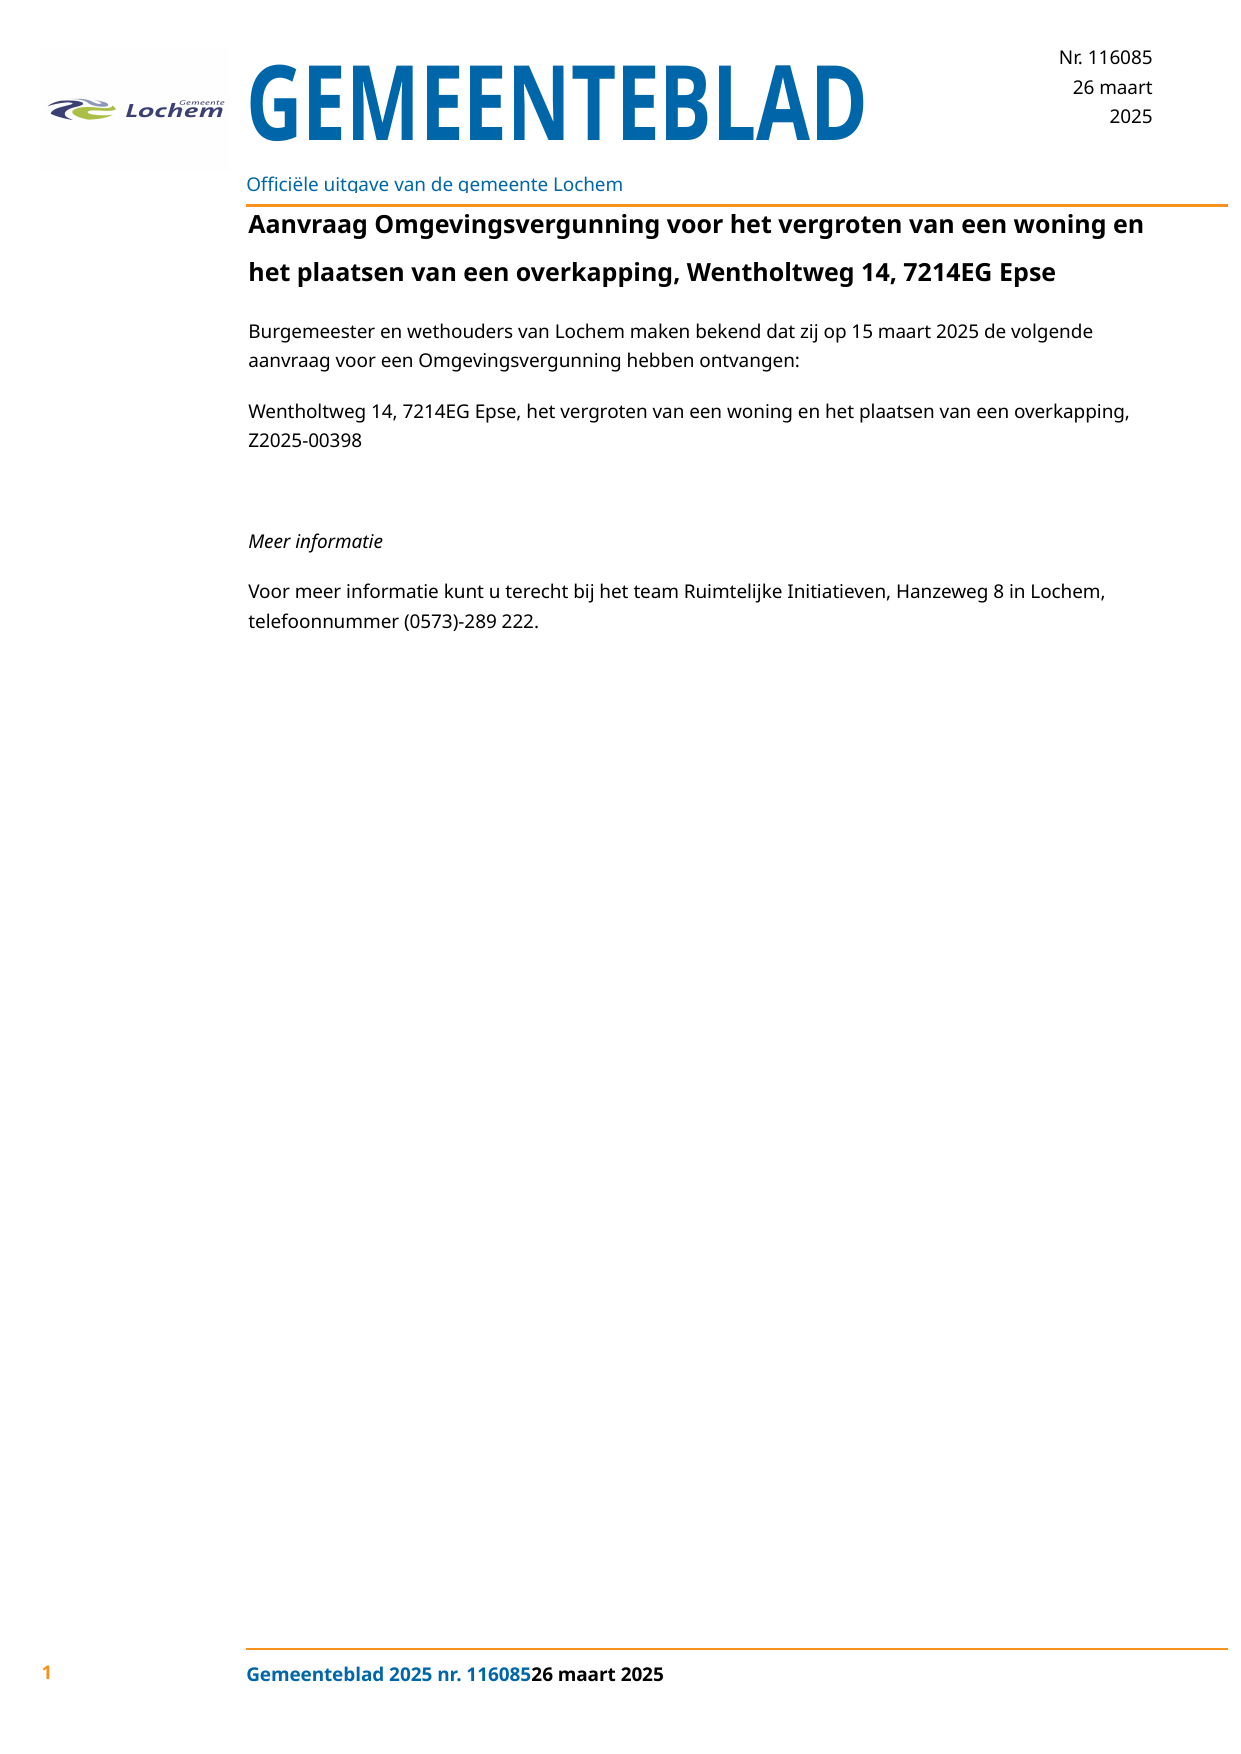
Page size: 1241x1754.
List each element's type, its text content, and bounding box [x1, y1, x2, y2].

text Meer informatie [248, 528, 1152, 554]
text Aanvraag Omgevingsvergunning voor het vergroten van een woning en het plaatsen van een overkapping, Wentholtweg 14, 7214EG Epse [248, 207, 1152, 288]
text Voor meer informatie kunt u terecht bij het team Ruimtelijke Initiatieven, Hanzeweg 8 in Lochem, telefoonnummer (0573)-289 222. [248, 579, 1152, 634]
text Wentholtweg 14, 7214EG Epse, het vergroten van een woning en het plaatsen van een overkapping, Z2025-00398 [248, 398, 1152, 453]
text Burgemeester en wethouders van Lochem maken bekend dat zij op 15 maart 2025 de volgende aanvraag voor een Omgevingsvergunning hebben ontvangen: [248, 318, 1152, 373]
picture [41, 47, 231, 172]
